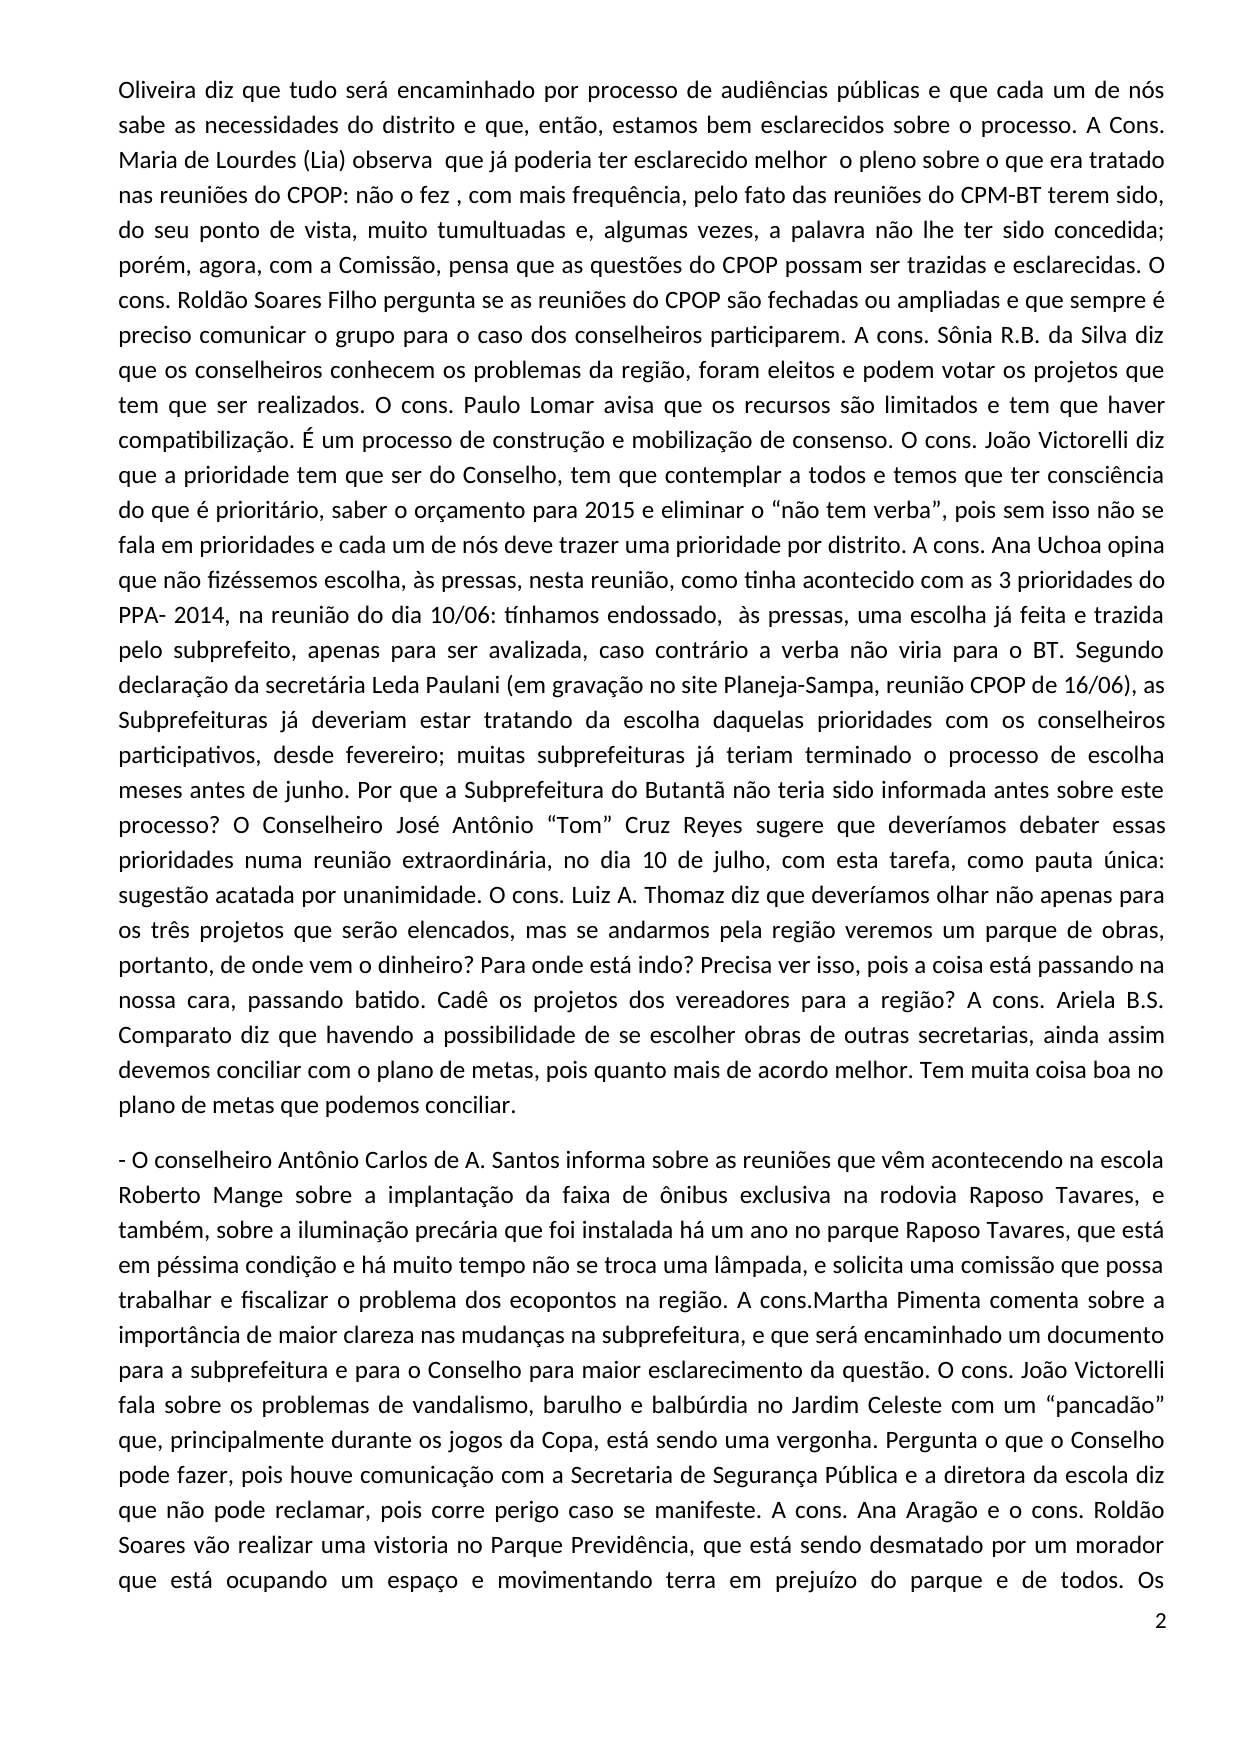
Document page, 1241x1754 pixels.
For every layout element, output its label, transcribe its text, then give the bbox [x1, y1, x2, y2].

text - O conselheiro Antônio Carlos de A. Santos informa sobre as reuniões que vêm acontecendo na escola Roberto Mange sobre a implantação da faixa de ônibus exclusiva na rodovia Raposo Tavares, e também, sobre a iluminação precária que foi instalada há um ano no parque Raposo Tavares, que está em péssima condição e há muito tempo não se troca uma lâmpada, e solicita uma comissão que possa trabalhar e fiscalizar o problema dos ecopontos na região. A cons.Martha Pimenta comenta sobre a importância de maior clareza nas mudanças na subprefeitura, e que será encaminhado um documento para a subprefeitura e para o Conselho para maior esclarecimento da questão. O cons. João Victorelli fala sobre os problemas de vandalismo, barulho e balbúrdia no Jardim Celeste com um “pancadão” que, principalmente durante os jogos da Copa, está sendo uma vergonha. Pergunta o que o Conselho pode fazer, pois houve comunicação com a Secretaria de Segurança Pública e a diretora da escola diz que não pode reclamar, pois corre perigo caso se manifeste. A cons. Ana Aragão e o cons. Roldão Soares vão realizar uma vistoria no Parque Previdência, que está sendo desmatado por um morador que está ocupando um espaço e movimentando terra em prejuízo do parque e de todos. Os [118, 1144, 1167, 1595]
text Oliveira diz que tudo será encaminhado por processo de audiências públicas e que cada um de nós sabe as necessidades do distrito e que, então, estamos bem esclarecidos sobre o processo. A Cons. Maria de Lourdes (Lia) observa que já poderia ter esclarecido melhor o pleno sobre o que era tratado nas reuniões do CPOP: não o fez , com mais frequência, pelo fato das reuniões do CPM-BT terem sido, do seu ponto de vista, muito tumultuadas e, algumas vezes, a palavra não lhe ter sido concedida; porém, agora, com a Comissão, pensa que as questões do CPOP possam ser trazidas e esclarecidas. O cons. Roldão Soares Filho pergunta se as reuniões do CPOP são fechadas ou ampliadas e que sempre é preciso comunicar o grupo para o caso dos conselheiros participarem. A cons. Sônia R.B. da Silva diz que os conselheiros conhecem os problemas da região, foram eleitos e podem votar os projetos que tem que ser realizados. O cons. Paulo Lomar avisa que os recursos são limitados e tem que haver compatibilização. É um processo de construção e mobilização de consenso. O cons. João Victorelli diz que a prioridade tem que ser do Conselho, tem que contemplar a todos e temos que ter consciência do que é prioritário, saber o orçamento para 2015 e eliminar o “não tem verba”, pois sem isso não se fala em prioridades e cada um de nós deve trazer uma prioridade por distrito. A cons. Ana Uchoa opina que não fizéssemos escolha, às pressas, nesta reunião, como tinha acontecido com as 3 prioridades do PPA- 2014, na reunião do dia 10/06: tínhamos endossado, às pressas, uma escolha já feita e trazida pelo subprefeito, apenas para ser avalizada, caso contrário a verba não viria para o BT. Segundo declaração da secretária Leda Paulani (em gravação no site Planeja-Sampa, reunião CPOP de 16/06), as Subprefeituras já deveriam estar tratando da escolha daquelas prioridades com os conselheiros participativos, desde fevereiro; muitas subprefeituras já teriam terminado o processo de escolha meses antes de junho. Por que a Subprefeitura do Butantã não teria sido informada antes sobre este processo? O Conselheiro José Antônio “Tom” Cruz Reyes sugere que deveríamos debater essas prioridades numa reunião extraordinária, no dia 10 de julho, com esta tarefa, como pauta única: sugestão acatada por unanimidade. O cons. Luiz A. Thomaz diz que deveríamos olhar não apenas para os três projetos que serão elencados, mas se andarmos pela região veremos um parque de obras, portanto, de onde vem o dinheiro? Para onde está indo? Precisa ver isso, pois a coisa está passando na nossa cara, passando batido. Cadê os projetos dos vereadores para a região? A cons. Ariela B.S. Comparato diz que havendo a possibilidade de se escolher obras de outras secretarias, ainda assim devemos conciliar com o plano de metas, pois quanto mais de acordo melhor. Tem muita coisa boa no plano de metas que podemos conciliar. [118, 74, 1167, 1119]
